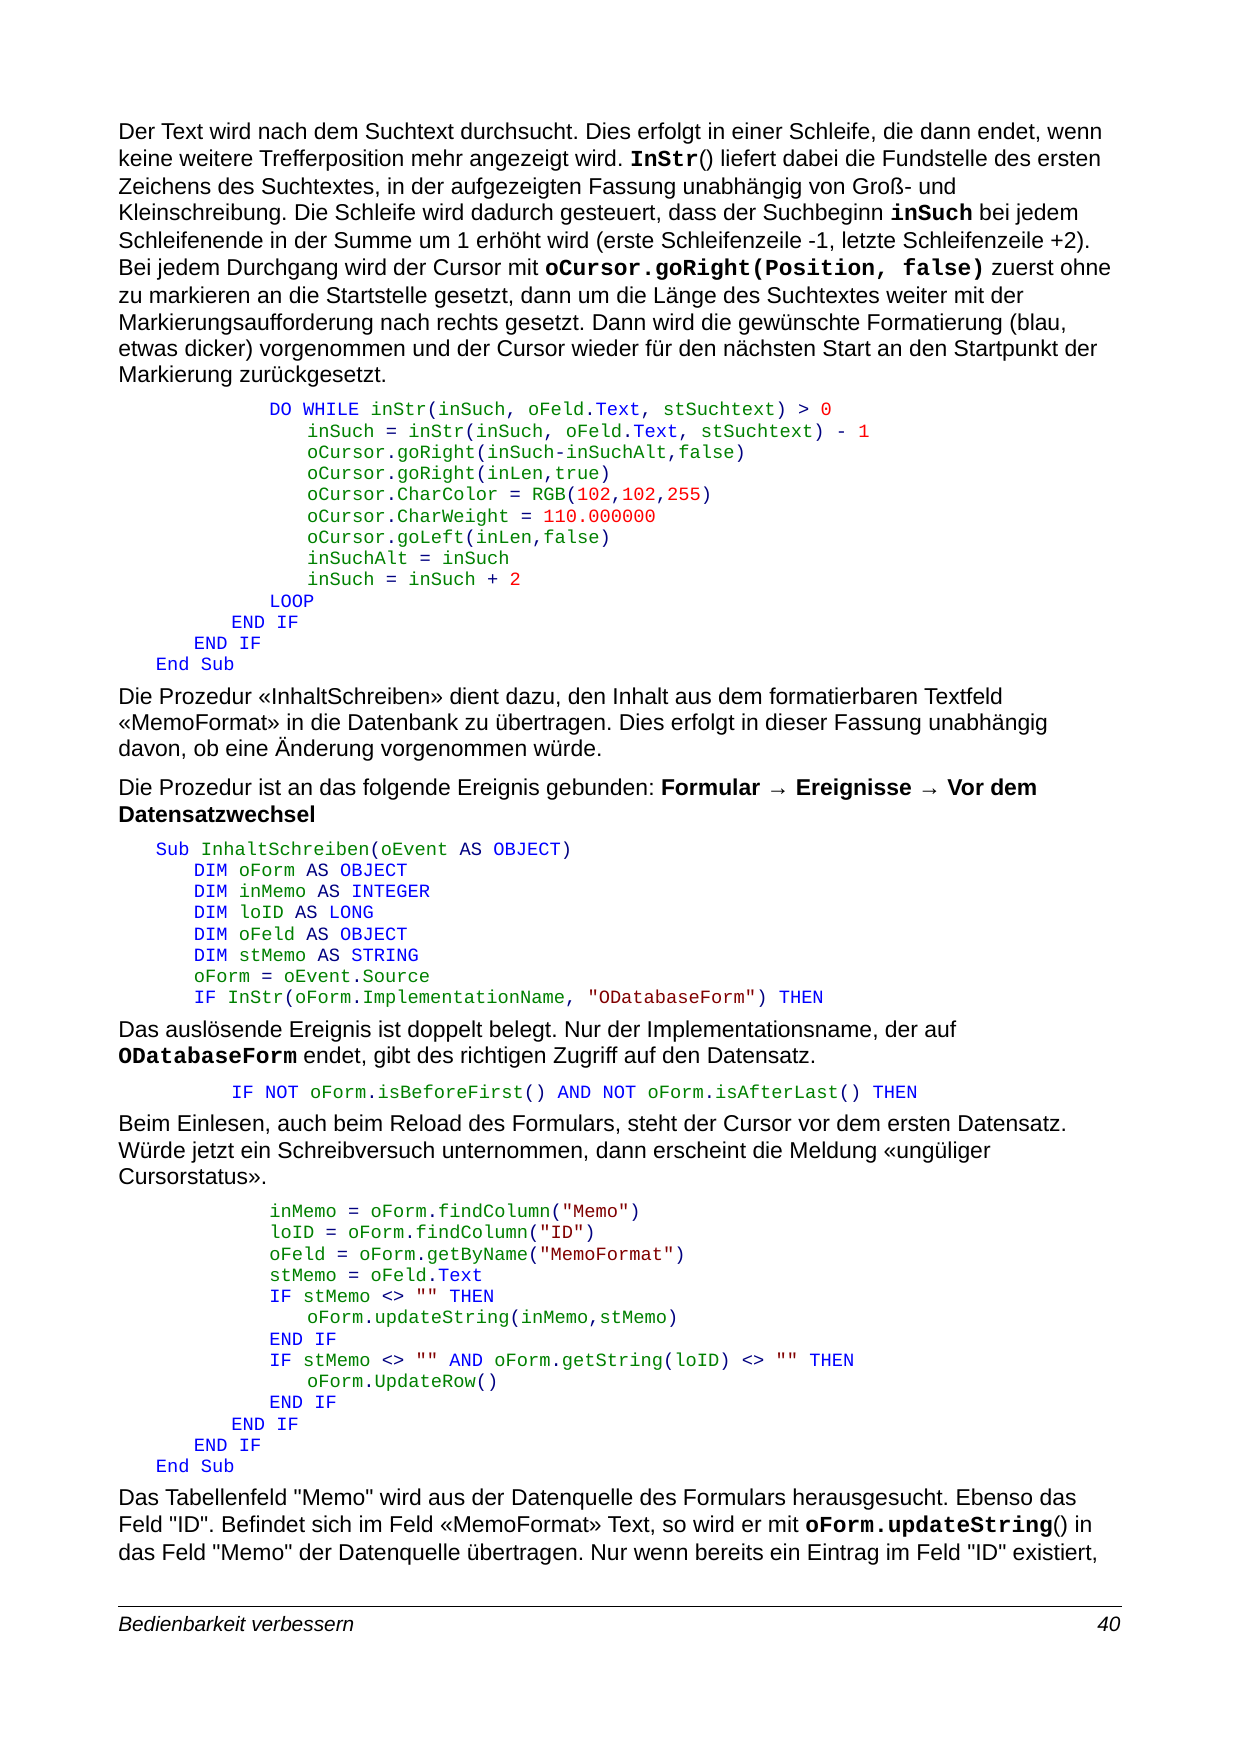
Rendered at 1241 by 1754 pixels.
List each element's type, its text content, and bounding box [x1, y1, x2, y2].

text inSuch = inStr(inSuch, oFeld.Text, stSuchtext) - 1 [156, 421, 1122, 443]
text IF stMemo <> "" THEN [156, 1287, 1122, 1308]
text END IF [156, 1436, 1122, 1457]
text Das Tabellenfeld "Memo" wird aus der Datenquelle des Formulars herausgesucht. Ebenso das Feld "ID". Befindet sich im Feld «MemoFormat» Text, so wird er mit oForm.updateString() in das Feld "Memo" der Datenquelle übertragen. Nur wenn bereits ein Eintrag im Feld "ID" existiert, [118, 1484, 1122, 1565]
text oCursor.goRight(inLen,true) [156, 464, 1122, 485]
text oCursor.goRight(inSuch-inSuchAlt,false) [156, 443, 1122, 464]
text End Sub [156, 655, 1122, 676]
text End Sub [156, 1457, 1122, 1478]
text IF InStr(oForm.ImplementationName, "ODatabaseForm") THEN [156, 988, 1122, 1009]
text END IF [156, 634, 1122, 655]
text DIM inMemo AS INTEGER [156, 882, 1122, 903]
text Beim Einlesen, auch beim Reload des Formulars, steht der Cursor vor dem ersten Datensatz. Würde jetzt ein Schreibversuch unternommen, dann erscheint die Meldung «ungüliger Cursorstatus». [118, 1110, 1122, 1189]
text DIM oFeld AS OBJECT [156, 924, 1122, 946]
text END IF [156, 1329, 1122, 1351]
text oFeld = oForm.getByName("MemoFormat") [156, 1244, 1122, 1266]
text END IF [156, 613, 1122, 634]
text inSuchAlt = inSuch [156, 549, 1122, 570]
text oCursor.CharWeight = 110.000000 [156, 506, 1122, 528]
text loID = oForm.findColumn("ID") [156, 1223, 1122, 1244]
text oForm.UpdateRow() [156, 1372, 1122, 1393]
text oForm = oEvent.Source [156, 967, 1122, 988]
text END IF [156, 1414, 1122, 1436]
text oCursor.CharColor = RGB(102,102,255) [156, 485, 1122, 506]
text END IF [156, 1393, 1122, 1414]
text Sub InhaltSchreiben(oEvent AS OBJECT) [156, 839, 1122, 861]
text IF stMemo <> "" AND oForm.getString(loID) <> "" THEN [156, 1351, 1122, 1372]
text inMemo = oForm.findColumn("Memo") [156, 1202, 1122, 1223]
text Der Text wird nach dem Suchtext durchsucht. Dies erfolgt in einer Schleife, die dann endet, wenn keine weitere Trefferposition mehr angezeigt wird. InStr() liefert dabei die Fundstelle des ersten Zeichens des Suchtextes, in der aufgezeigten Fassung unabhängig von Groß- und Kleinschreibung. Die Schleife wird dadurch gesteuert, dass der Suchbeginn inSuch bei jedem Schleifenende in der Summe um 1 erhöht wird (erste Schleifenzeile -1, letzte Schleifenzeile +2). Bei jedem Durchgang wird der Cursor mit oCursor.goRight(Position, false) zuerst ohne zu markieren an die Startstelle gesetzt, dann um die Länge des Suchtextes weiter mit der Markierungsaufforderung nach rechts gesetzt. Dann wird die gewünschte Formatierung (blau, etwas dicker) vorgenommen und der Cursor wieder für den nächsten Start an den Startpunkt der Markierung zurückgesetzt. [118, 118, 1122, 388]
text Das auslösende Ereignis ist doppelt belegt. Nur der Implementationsname, der auf ODatabaseForm endet, gibt des richtigen Zugriff auf den Datensatz. [118, 1016, 1122, 1070]
text Die Prozedur ist an das folgende Ereignis gebunden: Formular → Ereignisse → Vor dem Datensatzwechsel [118, 774, 1122, 827]
text DIM oForm AS OBJECT [156, 861, 1122, 882]
text DO WHILE inStr(inSuch, oFeld.Text, stSuchtext) > 0 [156, 400, 1122, 421]
text DIM loID AS LONG [156, 903, 1122, 924]
text stMemo = oFeld.Text [156, 1266, 1122, 1287]
text IF NOT oForm.isBeforeFirst() AND NOT oForm.isAfterLast() THEN [156, 1083, 1122, 1104]
text Die Prozedur «InhaltSchreiben» dient dazu, den Inhalt aus dem formatierbaren Textfeld «MemoFormat» in die Datenbank zu übertragen. Dies erfolgt in dieser Fassung unabhängig davon, ob eine Änderung vorgenommen würde. [118, 683, 1122, 762]
text oCursor.goLeft(inLen,false) [156, 528, 1122, 549]
text LOOP [156, 591, 1122, 613]
text oForm.updateString(inMemo,stMemo) [156, 1308, 1122, 1329]
text inSuch = inSuch + 2 [156, 570, 1122, 591]
text DIM stMemo AS STRING [156, 946, 1122, 967]
